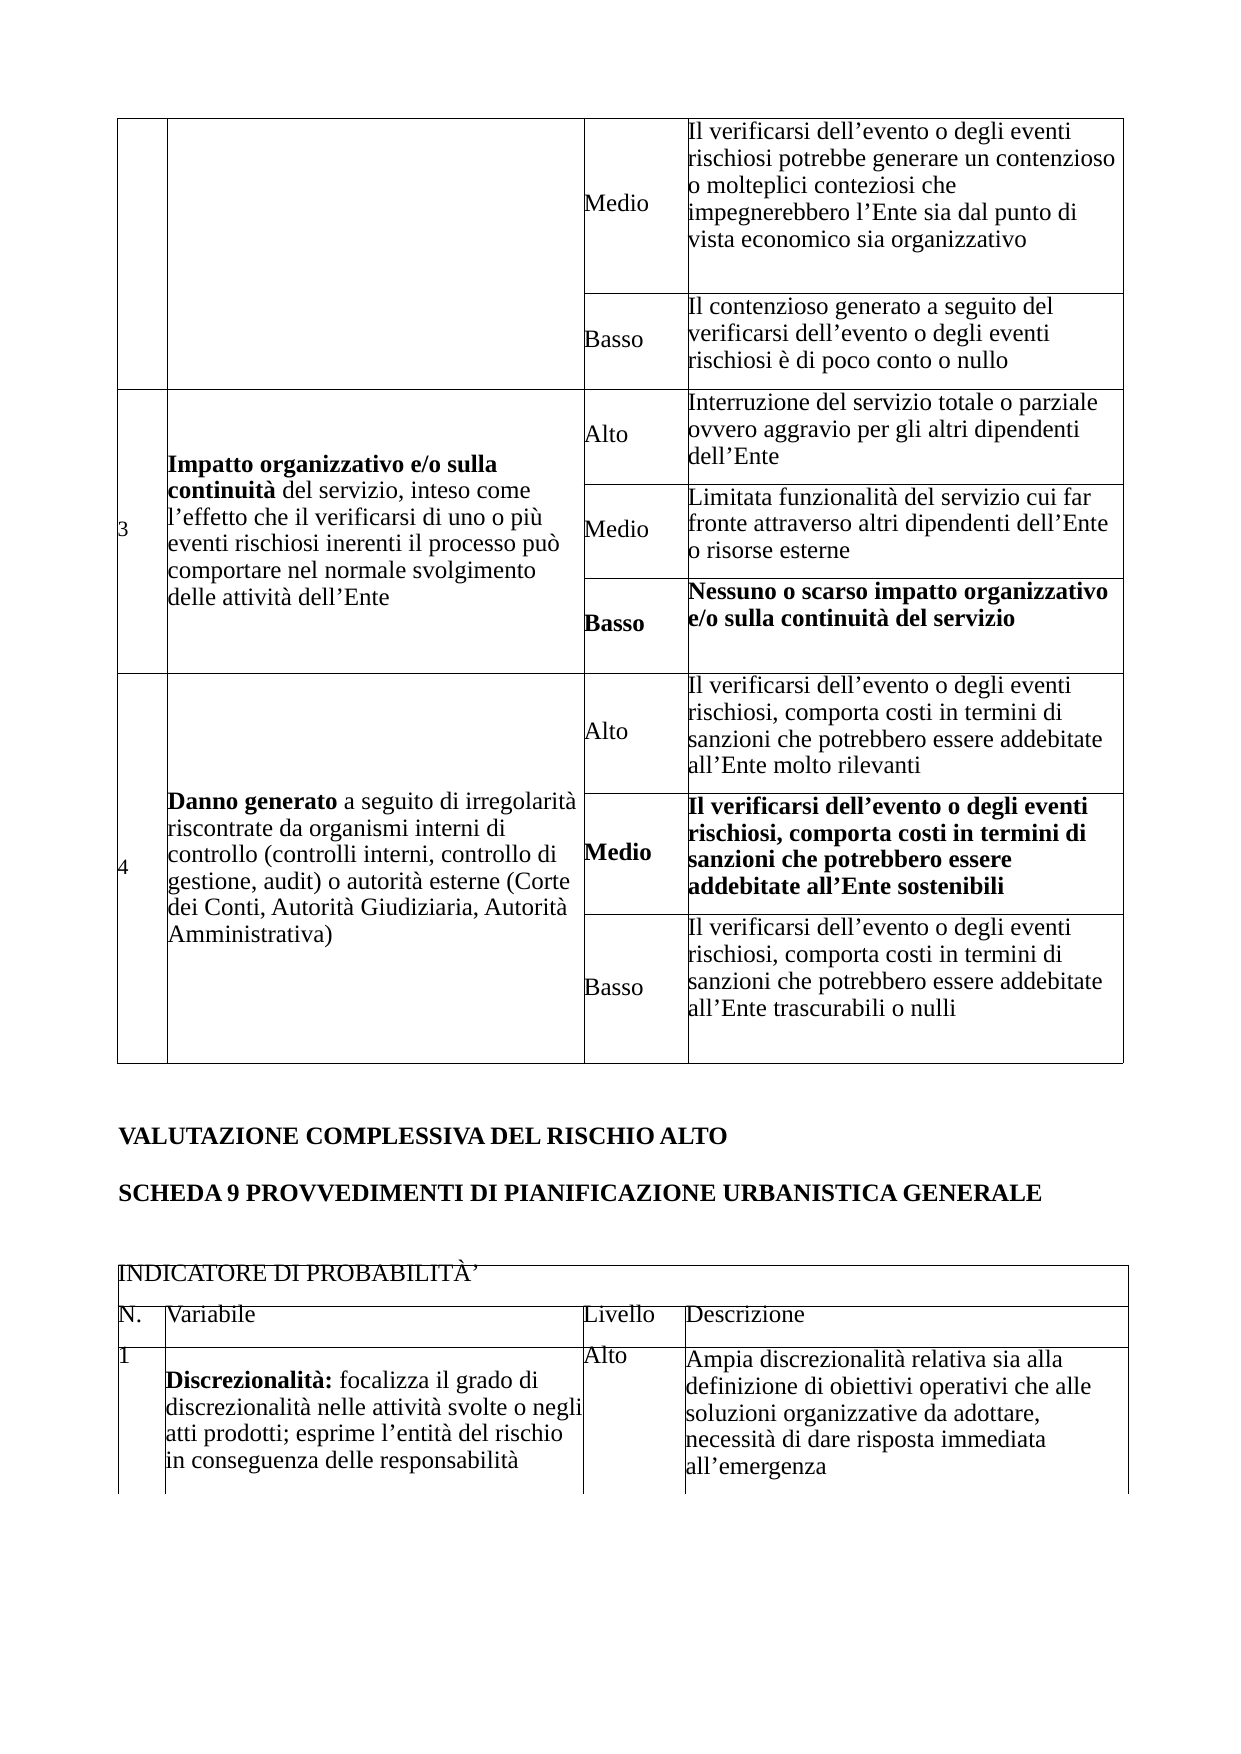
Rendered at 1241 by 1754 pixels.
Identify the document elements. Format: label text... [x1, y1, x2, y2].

table_cell Interruzione del servizio totale o parziale ovvero aggravio per gli altri dipendenti dell’Ente [689, 470, 1123, 484]
table_cell Descrizione [686, 1326, 1128, 1347]
table_cell Impatto organizzativo e/o sulla continuità del servizio, inteso come l’effetto che il verificarsi di uno o più eventi rischiosi inerenti il processo può comportare nel normale svolgimento delle attività dell’Ente [168, 610, 584, 673]
table_cell Il verificarsi dell’evento o degli eventi rischiosi, comporta costi in termini di sanzioni che potrebbero essere addebitate all’Ente sostenibili [689, 899, 1123, 914]
table_cell Alto [584, 1367, 685, 1494]
text SCHEDA 9 PROVVEDIMENTI DI PIANIFICAZIONE URBANISTICA GENERALE [118, 1178, 1122, 1207]
table_cell Basso [585, 294, 688, 331]
table_cell Basso [585, 636, 688, 673]
table_cell Alto [585, 390, 688, 426]
table_cell Impatto organizzativo e/o sulla continuità del servizio, inteso come l’effetto che il verificarsi di uno o più eventi rischiosi inerenti il processo può comportare nel normale svolgimento delle attività dell’Ente [168, 390, 584, 451]
table_cell N. [119, 1326, 165, 1347]
table_cell Danno generato a seguito di irregolarità riscontrate da organismi interni di controllo (controlli interni, controllo di gestione, audit) o autorità esterne (Corte dei Conti, Autorità Giudiziaria, Autorità Amministrativa) [168, 948, 584, 1063]
table_cell Alto [585, 447, 688, 484]
table_cell Discrezionalità: focalizza il grado di discrezionalità nelle attività svolte o negli atti prodotti; esprime l’entità del rischio in conseguenza delle responsabilità attribuite e della necessità di dare risposta immediata all’emergenza [166, 1473, 583, 1494]
table_cell Ampia discrezionalità relativa sia alla definizione di obiettivi operativi che alle soluzioni organizzative da adottare, necessità di dare risposta immediata all’emergenza [686, 1479, 1128, 1494]
table_cell 4 [118, 878, 167, 1063]
table_cell Basso [585, 351, 688, 389]
table_cell Medio [585, 119, 688, 195]
table_cell 3 [118, 541, 167, 673]
table_cell Medio [585, 216, 688, 293]
table_cell Basso [585, 915, 688, 978]
table_cell Danno generato a seguito di irregolarità riscontrate da organismi interni di controllo (controlli interni, controllo di gestione, audit) o autorità esterne (Corte dei Conti, Autorità Giudiziaria, Autorità Amministrativa) [168, 674, 584, 788]
table_cell Alto [585, 674, 688, 722]
table_cell Livello [584, 1326, 685, 1347]
table_cell Basso [585, 999, 688, 1063]
table_cell Medio [585, 541, 688, 578]
table_cell Nessuno o scarso impatto organizzativo e/o sulla continuità del servizio [689, 632, 1123, 673]
table_cell Medio [585, 864, 688, 914]
text VALUTAZIONE COMPLESSIVA DEL RISCHIO ALTO [118, 1121, 1122, 1149]
table_cell 1 [119, 1367, 165, 1494]
table_cell Medio [585, 794, 688, 843]
table_cell Discrezionalità: focalizza il grado di discrezionalità nelle attività svolte o negli atti prodotti; esprime l’entità del rischio in conseguenza delle responsabilità attribuite e della necessità di dare risposta immediata all’emergenza [166, 1348, 583, 1367]
table_cell Medio [585, 485, 688, 521]
table_cell Il verificarsi dell’evento o degli eventi rischiosi, comporta costi in termini di sanzioni che potrebbero essere addebitate all’Ente trascurabili o nulli [689, 1022, 1123, 1063]
table_cell Impatto in termini di contenzioso, inteso come i costi economici e/o organizzativi sostenuti per il trattamento del contenzioso dall’Amministrazione [168, 119, 584, 389]
table_cell Basso [585, 579, 688, 615]
table_cell Il verificarsi dell’evento o degli eventi rischiosi potrebbe generare un contenzioso o molteplici conteziosi che impegnerebbero l’Ente sia dal punto di vista economico sia organizzativo [689, 253, 1123, 293]
table_cell Alto [585, 743, 688, 793]
table_cell Il verificarsi dell’evento o degli eventi rischiosi, comporta costi in termini di sanzioni che potrebbero essere addebitate all’Ente molto rilevanti [689, 779, 1123, 793]
table_cell 3 [118, 390, 167, 520]
table_cell Variabile [166, 1326, 583, 1347]
table_cell 2 [118, 119, 167, 389]
table_cell Il contenzioso generato a seguito del verificarsi dell’evento o degli eventi rischiosi è di poco conto o nullo [689, 374, 1123, 389]
table_cell 4 [118, 674, 167, 857]
table_cell Limitata funzionalità del servizio cui far fronte attraverso altri dipendenti dell’Ente o risorse esterne [689, 563, 1123, 578]
